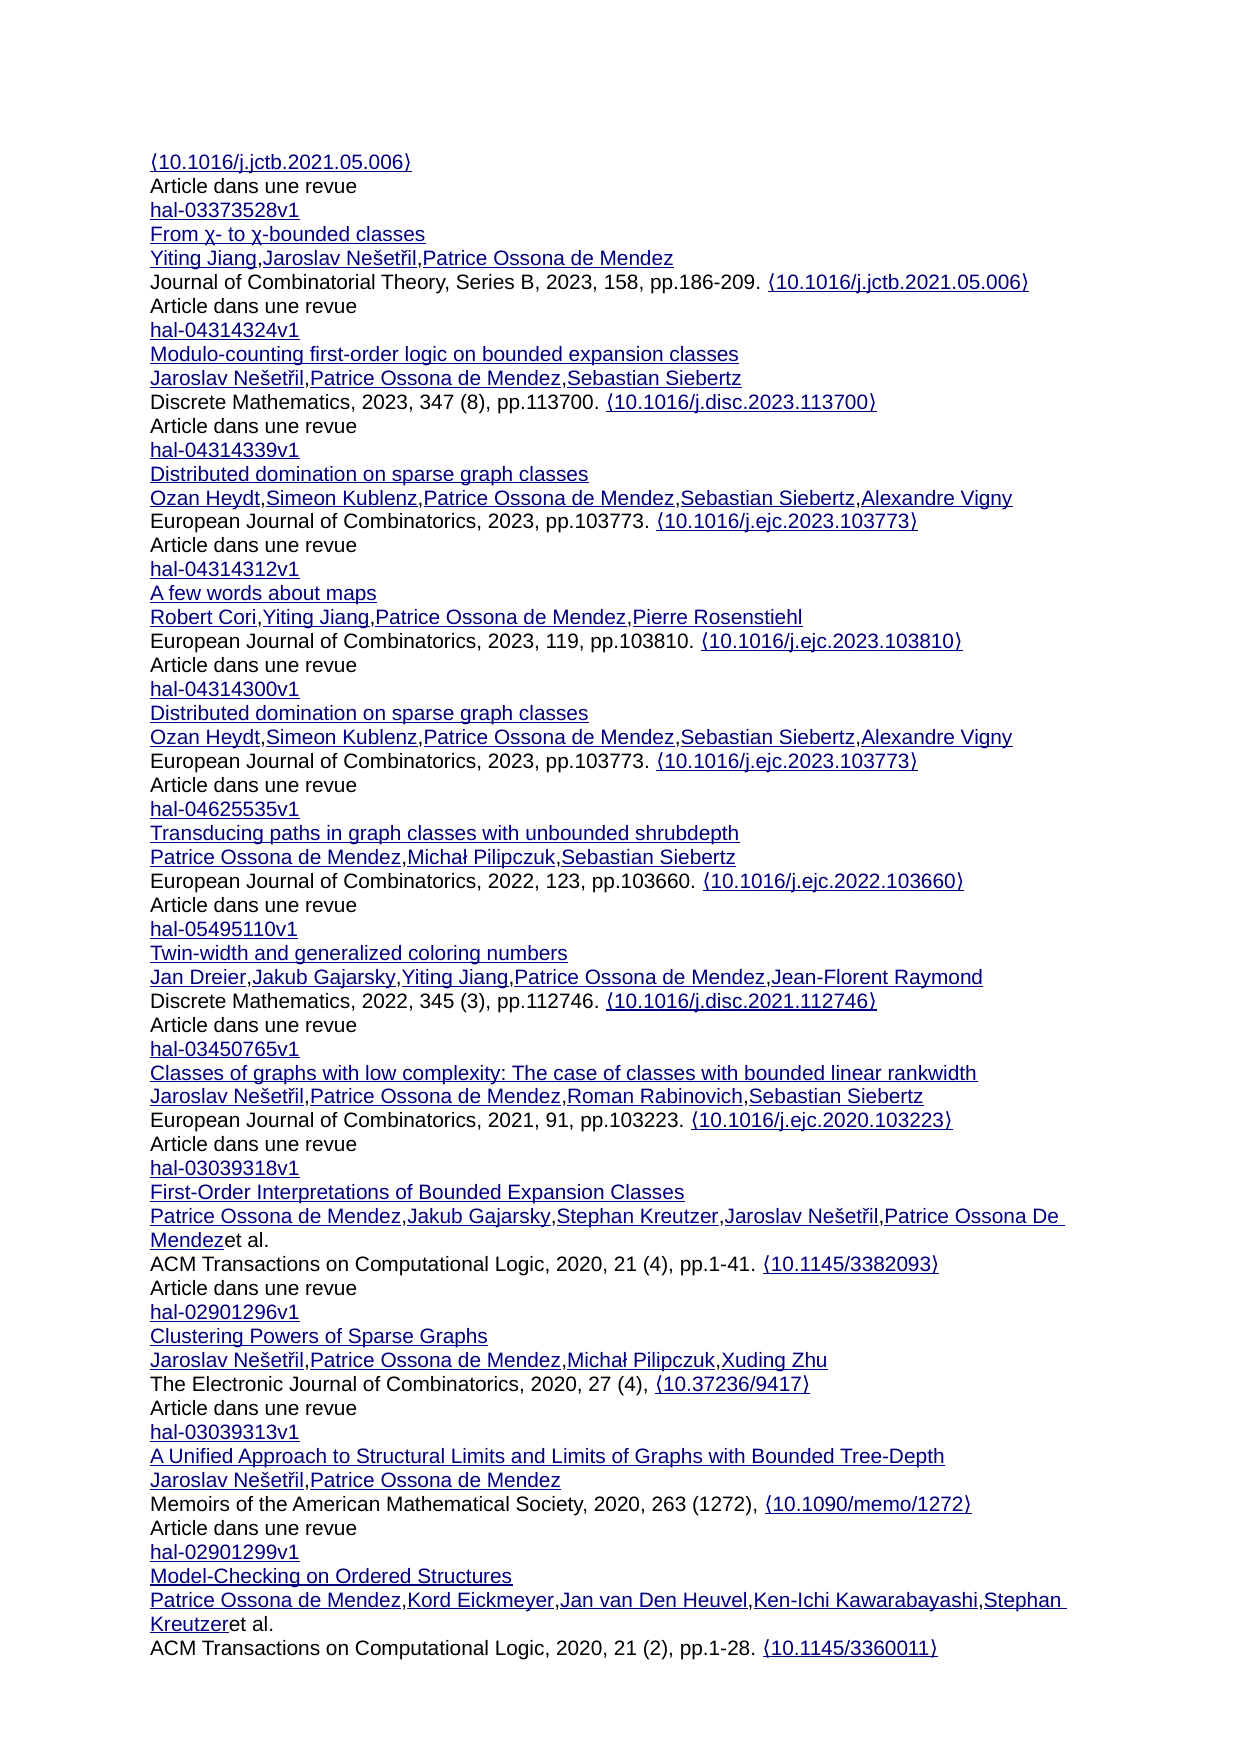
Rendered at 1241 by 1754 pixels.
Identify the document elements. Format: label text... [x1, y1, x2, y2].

table_cell Distributed domination on sparse graph classes Ozan Heydt,Simeon Kublenz,Patrice Ossona de Mendez,Sebastian Siebertz,Alexandre Vigny European Journal of Combinatorics, 2023, pp.103773. ⟨10.1016/j.ejc.2023.103773⟩ Article dans une revue hal-04314312v1 [150, 461, 1090, 581]
table_cell ⟨10.1016/j.jctb.2021.05.006⟩ Article dans une revue hal-03373528v1 [150, 150, 1090, 222]
table_cell A few words about maps Robert Cori,Yiting Jiang,Patrice Ossona de Mendez,Pierre Rosenstiehl European Journal of Combinatorics, 2023, 119, pp.103810. ⟨10.1016/j.ejc.2023.103810⟩ Article dans une revue hal-04314300v1 [150, 581, 1090, 701]
table_cell Model-Checking on Ordered Structures Patrice Ossona de Mendez,Kord Eickmeyer,Jan van Den Heuvel,Ken-Ichi Kawarabayashi,Stephan Kreutzeret al. ACM Transactions on Computational Logic, 2020, 21 (2), pp.1-28. ⟨10.1145/3360011⟩ [150, 1564, 1090, 1659]
table_cell Classes of graphs with low complexity: The case of classes with bounded linear rankwidth Jaroslav Nešetřil,Patrice Ossona de Mendez,Roman Rabinovich,Sebastian Siebertz European Journal of Combinatorics, 2021, 91, pp.103223. ⟨10.1016/j.ejc.2020.103223⟩ Article dans une revue hal-03039318v1 [150, 1060, 1090, 1180]
table_cell A Unified Approach to Structural Limits and Limits of Graphs with Bounded Tree-Depth Jaroslav Nešetřil,Patrice Ossona de Mendez Memoirs of the American Mathematical Society, 2020, 263 (1272), ⟨10.1090/memo/1272⟩ Article dans une revue hal-02901299v1 [150, 1444, 1090, 1563]
table_cell Distributed domination on sparse graph classes Ozan Heydt,Simeon Kublenz,Patrice Ossona de Mendez,Sebastian Siebertz,Alexandre Vigny European Journal of Combinatorics, 2023, pp.103773. ⟨10.1016/j.ejc.2023.103773⟩ Article dans une revue hal-04625535v1 [150, 701, 1090, 821]
table_cell Modulo-counting first-order logic on bounded expansion classes Jaroslav Nešetřil,Patrice Ossona de Mendez,Sebastian Siebertz Discrete Mathematics, 2023, 347 (8), pp.113700. ⟨10.1016/j.disc.2023.113700⟩ Article dans une revue hal-04314339v1 [150, 342, 1090, 461]
table_cell From χ- to χ-bounded classes Yiting Jiang,Jaroslav Nešetřil,Patrice Ossona de Mendez Journal of Combinatorial Theory, Series B, 2023, 158, pp.186-209. ⟨10.1016/j.jctb.2021.05.006⟩ Article dans une revue hal-04314324v1 [150, 222, 1090, 342]
table_cell First-Order Interpretations of Bounded Expansion Classes Patrice Ossona de Mendez,Jakub Gajarsky,Stephan Kreutzer,Jaroslav Nešetřil,Patrice Ossona De Mendezet al. ACM Transactions on Computational Logic, 2020, 21 (4), pp.1-41. ⟨10.1145/3382093⟩ Article dans une revue hal-02901296v1 [150, 1180, 1090, 1324]
table_cell Transducing paths in graph classes with unbounded shrubdepth Patrice Ossona de Mendez,Michał Pilipczuk,Sebastian Siebertz European Journal of Combinatorics, 2022, 123, pp.103660. ⟨10.1016/j.ejc.2022.103660⟩ Article dans une revue hal-05495110v1 [150, 821, 1090, 941]
table_cell Clustering Powers of Sparse Graphs Jaroslav Nešetřil,Patrice Ossona de Mendez,Michał Pilipczuk,Xuding Zhu The Electronic Journal of Combinatorics, 2020, 27 (4), ⟨10.37236/9417⟩ Article dans une revue hal-03039313v1 [150, 1324, 1090, 1444]
table_cell Twin-width and generalized coloring numbers Jan Dreier,Jakub Gajarsky,Yiting Jiang,Patrice Ossona de Mendez,Jean-Florent Raymond Discrete Mathematics, 2022, 345 (3), pp.112746. ⟨10.1016/j.disc.2021.112746⟩ Article dans une revue hal-03450765v1 [150, 941, 1090, 1060]
